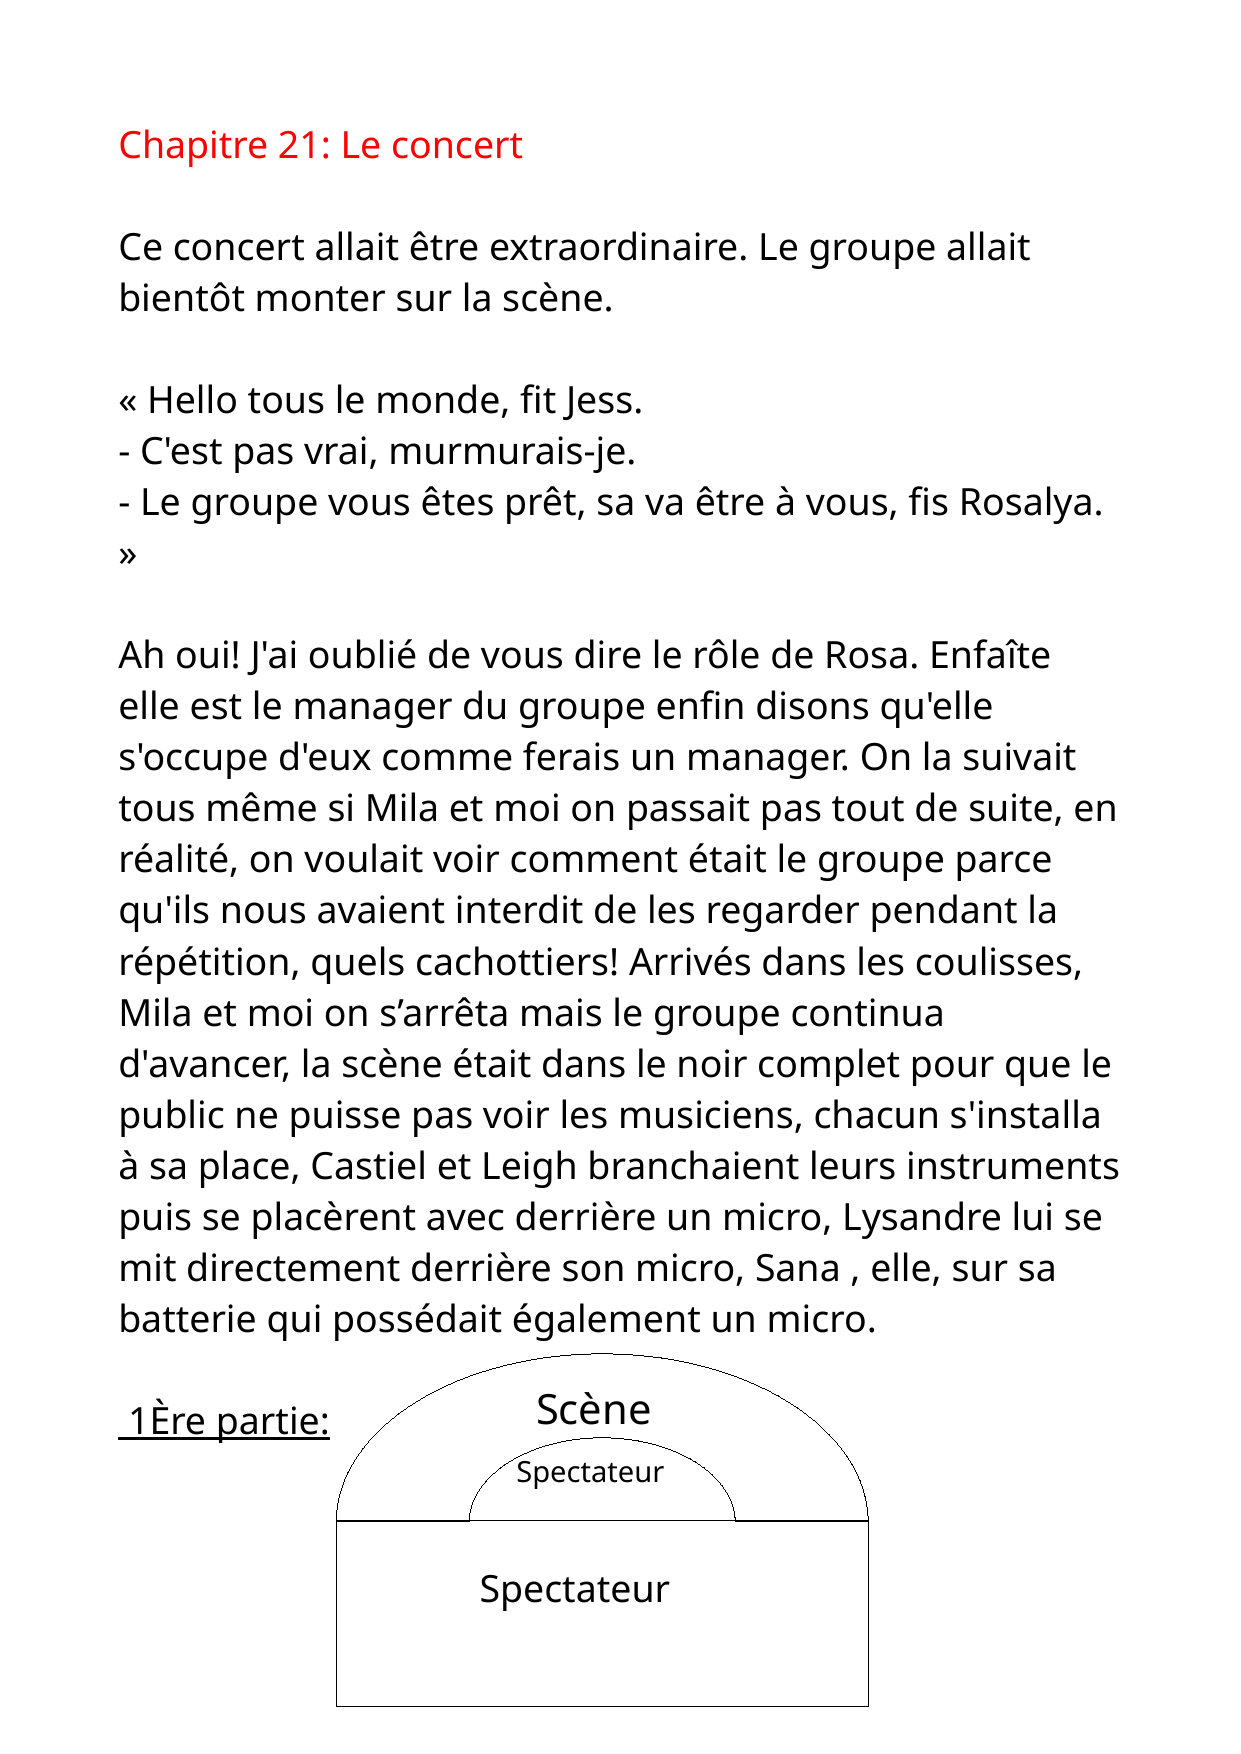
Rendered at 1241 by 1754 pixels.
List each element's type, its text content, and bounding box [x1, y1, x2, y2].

text - C'est pas vrai, murmurais-je. [118, 424, 1122, 475]
text « Hello tous le monde, fit Jess. [118, 373, 1122, 424]
text Chapitre 21: Le concert [118, 118, 1122, 169]
text - Le groupe vous êtes prêt, sa va être à vous, fis Rosalya. » [118, 475, 1122, 577]
text 1Ère partie: [118, 1394, 1122, 1445]
text Ce concert allait être extraordinaire. Le groupe allait bientôt monter sur la scène. [118, 220, 1122, 322]
text Ah oui! J'ai oublié de vous dire le rôle de Rosa. Enfaîte elle est le manager du groupe enfin disons qu'elle s'occupe d'eux comme ferais un manager. On la suivait tous même si Mila et moi on passait pas tout de suite, en réalité, on voulait voir comment était le groupe parce qu'ils nous avaient interdit de les regarder pendant la répétition, quels cachottiers! Arrivés dans les coulisses, Mila et moi on s’arrêta mais le groupe continua d'avancer, la scène était dans le noir complet pour que le public ne puisse pas voir les musiciens, chacun s'installa à sa place, Castiel et Leigh branchaient leurs instruments puis se placèrent avec derrière un micro, Lysandre lui se mit directement derrière son micro, Sana , elle, sur sa batterie qui possédait également un micro. [118, 628, 1122, 1343]
